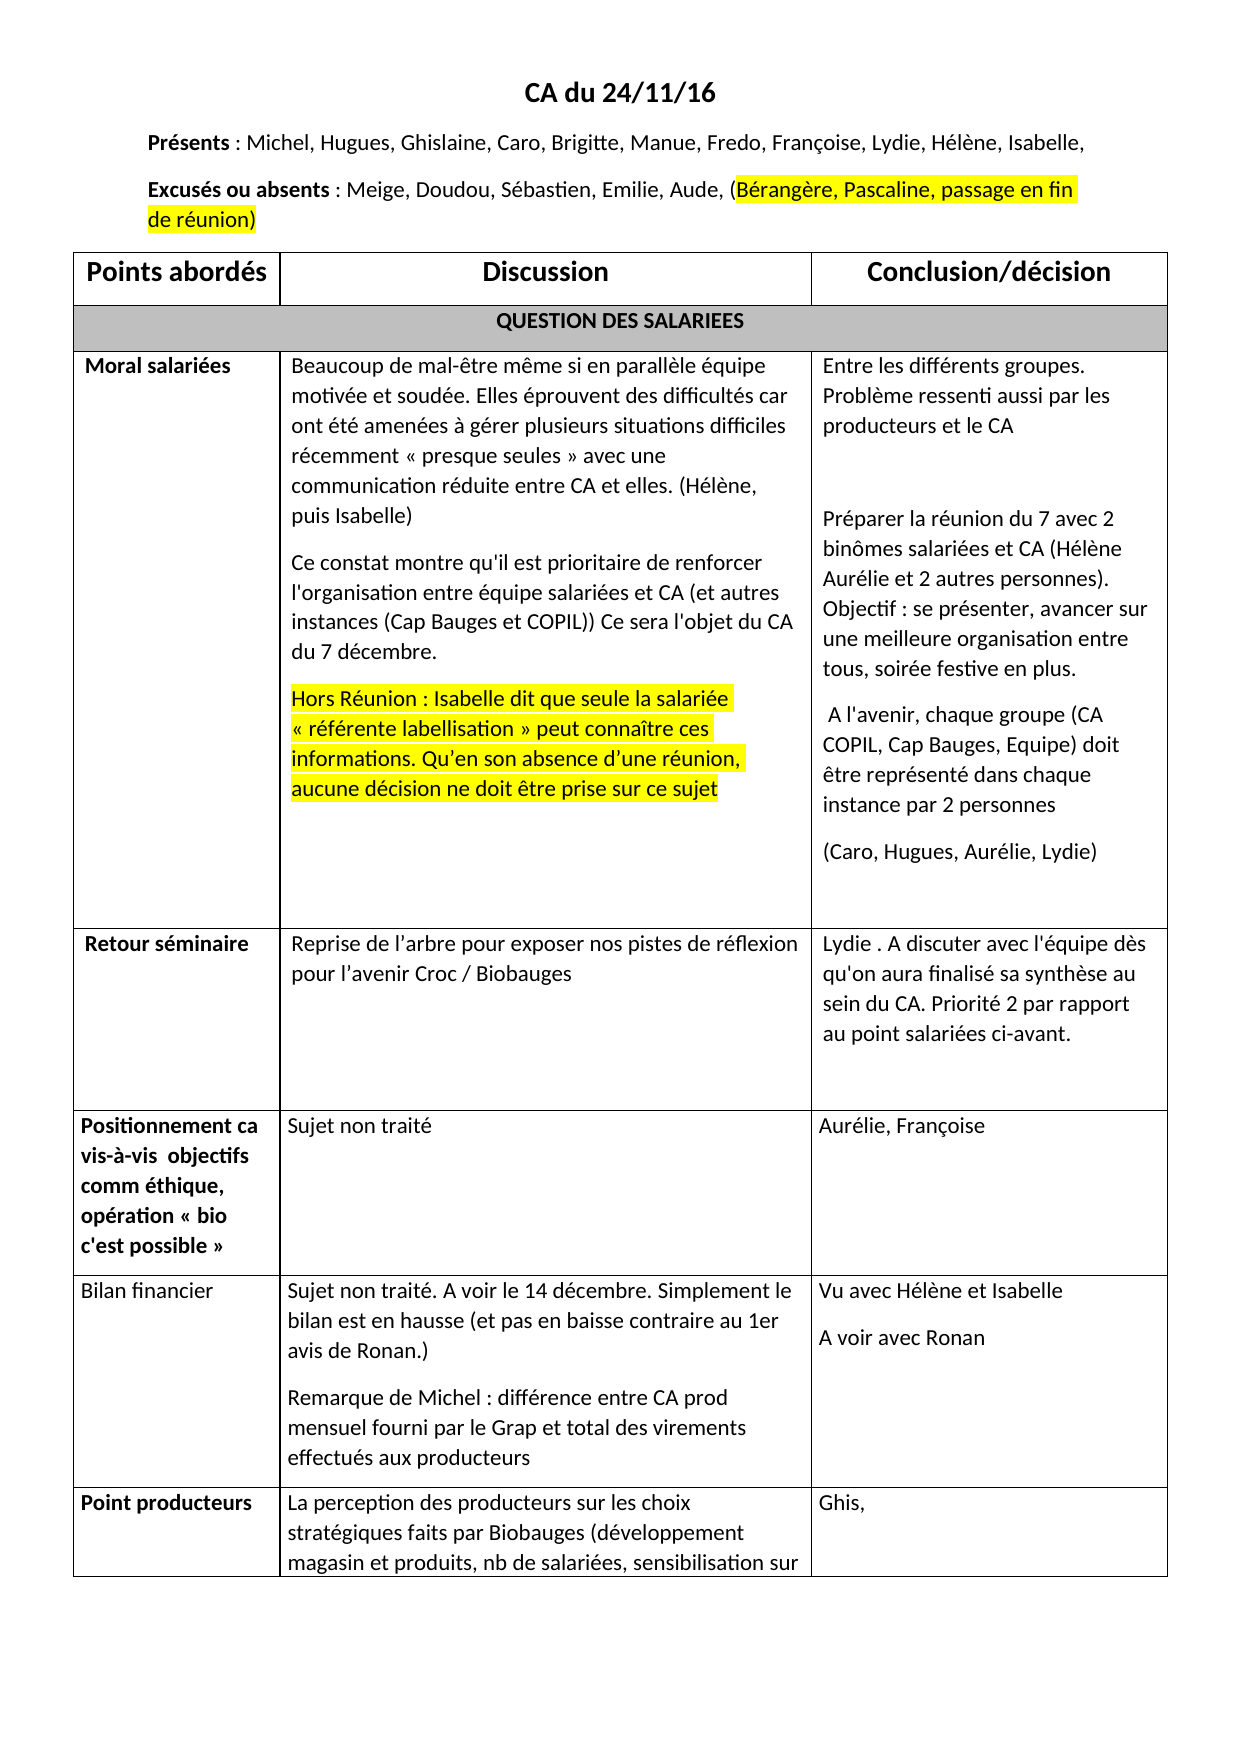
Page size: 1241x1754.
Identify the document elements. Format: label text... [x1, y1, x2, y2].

table_cell Aurélie, Françoise [812, 1111, 1167, 1275]
table_header Points abordés [74, 253, 279, 305]
table_cell QUESTION DES SALARIEES [74, 306, 1167, 351]
table_cell Sujet non traité [281, 1111, 811, 1275]
table_cell Bilan financier [74, 1276, 279, 1487]
table_cell Vu avec Hélène et Isabelle A voir avec Ronan [812, 1276, 1167, 1487]
table_cell Moral salariées [74, 352, 279, 928]
table_cell Beaucoup de mal-être même si en parallèle équipe motivée et soudée. Elles éprouvent des difficultés car ont été amenées à gérer plusieurs situations difficiles récemment « presque seules » avec une communication réduite entre CA et elles. (Hélène, puis Isabelle) Ce constat montre qu'il est prioritaire de renforcer l'organisation entre équipe salariées et CA (et autres instances (Cap Bauges et COPIL)) Ce sera l'objet du CA du 7 décembre. Hors Réunion : Isabelle dit que seule la salariée « référente labellisation » peut connaître ces informations. Qu’en son absence d’une réunion, aucune décision ne doit être prise sur ce sujet [281, 352, 811, 928]
table_cell Reprise de l’arbre pour exposer nos pistes de réflexion pour l’avenir Croc / Biobauges [281, 929, 811, 1110]
table_cell Lydie . A discuter avec l'équipe dès qu'on aura finalisé sa synthèse au sein du CA. Priorité 2 par rapport au point salariées ci-avant. [812, 929, 1167, 1110]
text Excusés ou absents : Meige, Doudou, Sébastien, Emilie, Aude, (Bérangère, Pascaline, passage en fin de réunion) [148, 175, 1093, 233]
text CA du 24/11/16 [148, 74, 1093, 109]
table_cell Retour séminaire [74, 929, 279, 1110]
table_cell Positionnement ca vis-à-vis objectifs comm éthique, opération « bio c'est possible » [74, 1111, 279, 1275]
text Présents : Michel, Hugues, Ghislaine, Caro, Brigitte, Manue, Fredo, Françoise, Lydie, Hélène, Isabelle, [148, 128, 1093, 157]
table_header Conclusion/décision [812, 253, 1167, 305]
table_cell Point producteurs [74, 1488, 279, 1576]
table_cell Sujet non traité. A voir le 14 décembre. Simplement le bilan est en hausse (et pas en baisse contraire au 1er avis de Ronan.) Remarque de Michel : différence entre CA prod mensuel fourni par le Grap et total des virements effectués aux producteurs [281, 1276, 811, 1487]
table_cell Ghis, [812, 1488, 1167, 1576]
table_cell Entre les différents groupes. Problème ressenti aussi par les producteurs et le CA Préparer la réunion du 7 avec 2 binômes salariées et CA (Hélène Aurélie et 2 autres personnes). Objectif : se présenter, avancer sur une meilleure organisation entre tous, soirée festive en plus. A l'avenir, chaque groupe (CA COPIL, Cap Bauges, Equipe) doit être représenté dans chaque instance par 2 personnes (Caro, Hugues, Aurélie, Lydie) [812, 352, 1167, 928]
table_header Discussion [281, 253, 811, 305]
table_cell La perception des producteurs sur les choix stratégiques faits par Biobauges (développement magasin et produits, nb de salariées, sensibilisation sur [281, 1488, 811, 1576]
